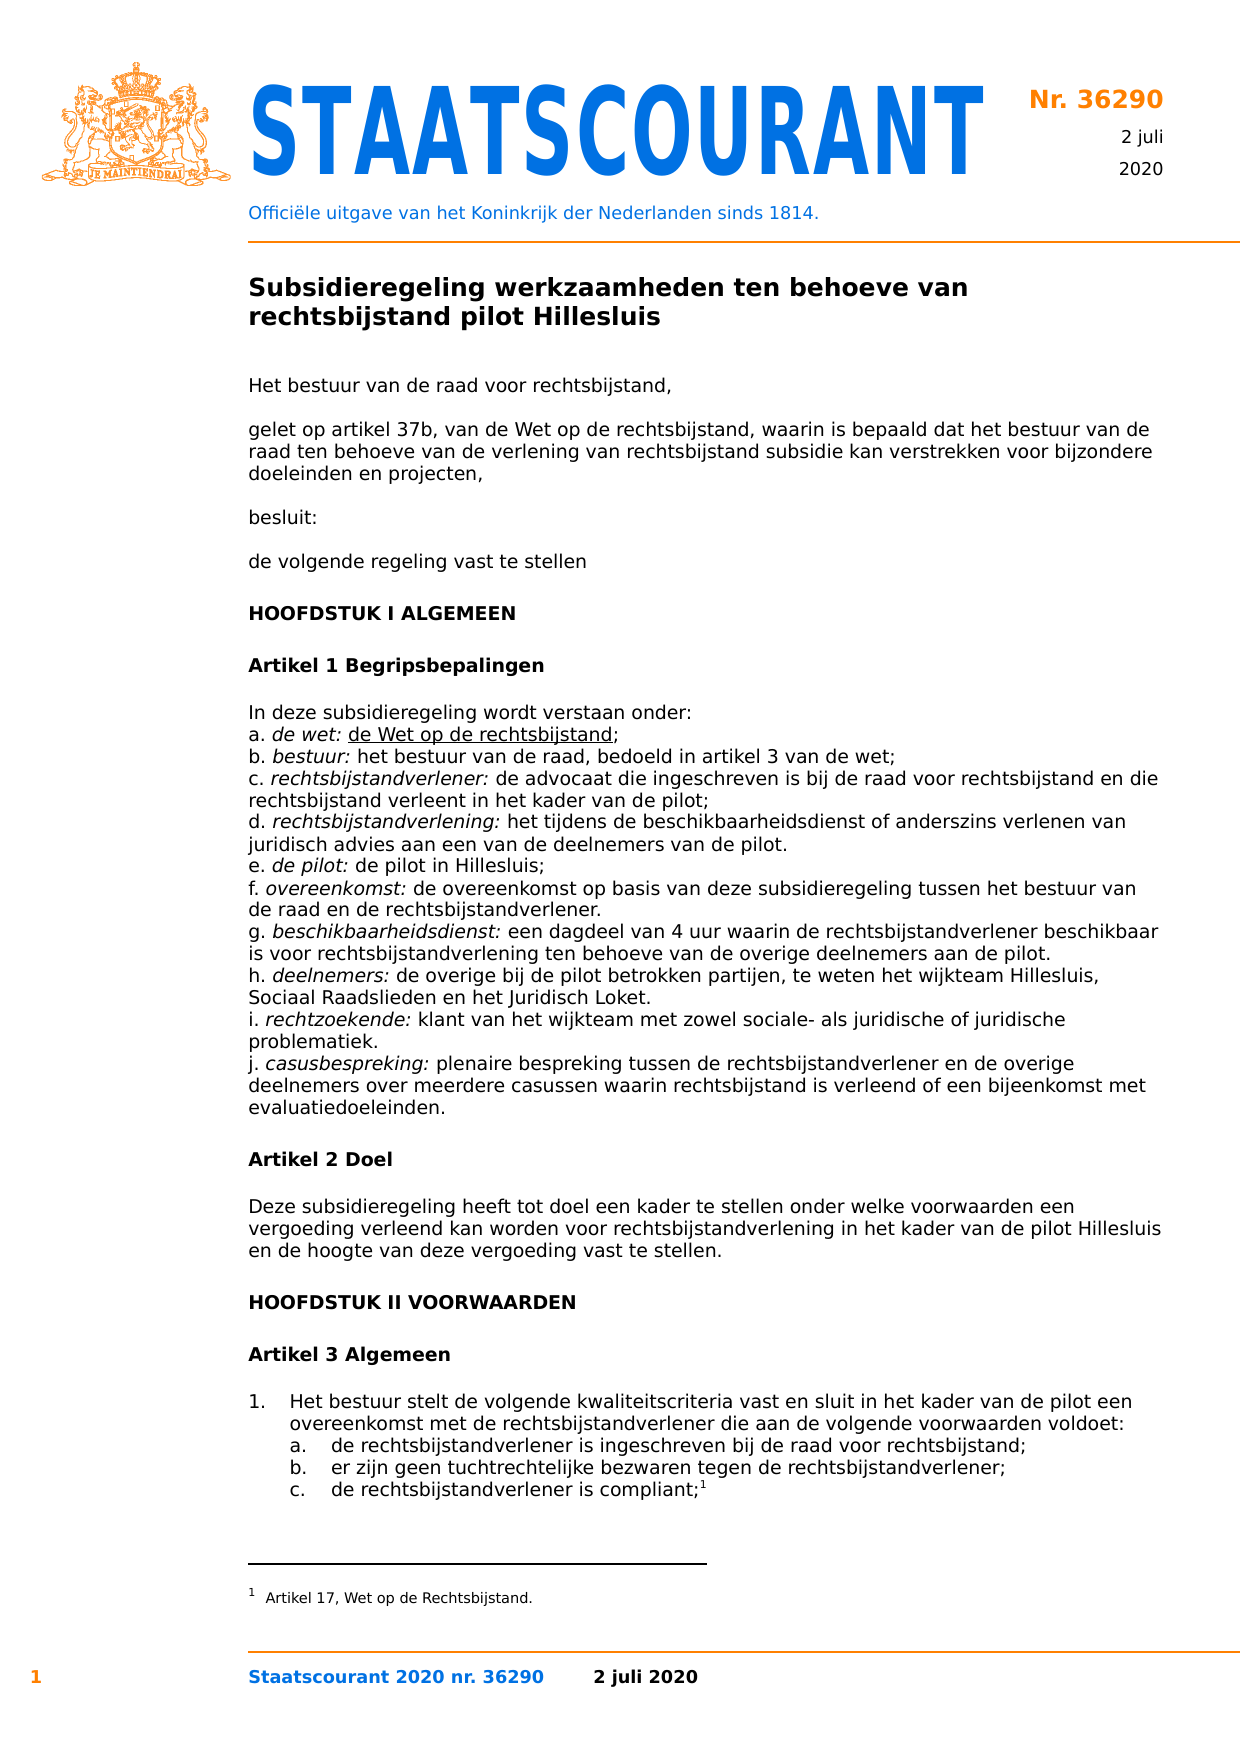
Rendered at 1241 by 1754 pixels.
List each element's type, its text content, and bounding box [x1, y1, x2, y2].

subtitle Subsidieregeling werkzaamheden ten behoeve van rechtsbijstand pilot Hillesluis [248, 273, 1163, 331]
text b. bestuur: het bestuur van de raad, bedoeld in artikel 3 van de wet; [248, 746, 1163, 767]
subtitle HOOFDSTUK I ALGEMEEN [248, 603, 1163, 624]
text Artikel 17, Wet op de Rechtsbijstand. [248, 1586, 1163, 1608]
text f. overeenkomst: de overeenkomst op basis van deze subsidieregeling tussen het bestuur van de raad en de rechtsbijstandverlener. [248, 877, 1163, 921]
text de volgende regeling vast te stellen [248, 551, 1163, 573]
text besluit: [248, 507, 1163, 529]
table_header STAATSCOURANT [248, 62, 998, 203]
text c. rechtsbijstandverlener: de advocaat die ingeschreven is bij de raad voor rechtsbijstand en die rechtsbijstand verleent in het kader van de pilot; [248, 767, 1163, 811]
text b. er zijn geen tuchtrechtelijke bezwaren tegen de rechtsbijstandverlener; [289, 1457, 1163, 1479]
text Deze subsidieregeling heeft tot doel een kader te stellen onder welke voorwaarden een vergoeding verleend kan worden voor rechtsbijstandverlening in het kader van de pilot Hillesluis en de hoogte van deze vergoeding vast te stellen. [248, 1196, 1163, 1262]
text Het bestuur van de raad voor rechtsbijstand, [248, 375, 1163, 397]
subtitle Artikel 1 Begripsbepalingen [248, 654, 1163, 677]
table_header [25, 62, 248, 241]
subtitle Artikel 3 Algemeen [248, 1344, 1163, 1366]
text a. de wet: de Wet op de rechtsbijstand; [248, 723, 1163, 746]
text a. de rechtsbijstandverlener is ingeschreven bij de raad voor rechtsbijstand; [289, 1435, 1163, 1457]
text i. rechtzoekende: klant van het wijkteam met zowel sociale- als juridische of juridische problematiek. [248, 1009, 1163, 1053]
text e. de pilot: de pilot in Hillesluis; [248, 855, 1163, 877]
text 1. Het bestuur stelt de volgende kwaliteitscriteria vast en sluit in het kader van de pilot een overeenkomst met de rechtsbijstandverlener die aan de volgende voorwaarden voldoet: [248, 1391, 1163, 1435]
picture [41, 62, 231, 186]
text c. de rechtsbijstandverlener is compliant; [289, 1479, 1163, 1501]
table_header Nr. 36290 [998, 62, 1240, 121]
subtitle Artikel 2 Doel [248, 1149, 1163, 1171]
table_cell Officiële uitgave van het Koninkrijk der Nederlanden sinds 1814. [248, 203, 1240, 241]
table_cell 2 juli [998, 121, 1240, 153]
text d. rechtsbijstandverlening: het tijdens de beschikbaarheidsdienst of anderszins verlenen van juridisch advies aan een van de deelnemers van de pilot. [248, 811, 1163, 855]
text gelet op artikel 37b, van de Wet op de rechtsbijstand, waarin is bepaald dat het bestuur van de raad ten behoeve van de verlening van rechtsbijstand subsidie kan verstrekken voor bijzondere doeleinden en projecten, [248, 419, 1163, 485]
text j. casusbespreking: plenaire bespreking tussen de rechtsbijstandverlener en de overige deelnemers over meerdere casussen waarin rechtsbijstand is verleend of een bijeenkomst met evaluatiedoeleinden. [248, 1053, 1163, 1119]
subtitle HOOFDSTUK II VOORWAARDEN [248, 1292, 1163, 1314]
text h. deelnemers: de overige bij de pilot betrokken partijen, te weten het wijkteam Hillesluis, Sociaal Raadslieden en het Juridisch Loket. [248, 965, 1163, 1009]
text g. beschikbaarheidsdienst: een dagdeel van 4 uur waarin de rechtsbijstandverlener beschikbaar is voor rechtsbijstandverlening ten behoeve van de overige deelnemers aan de pilot. [248, 921, 1163, 965]
text In deze subsidieregeling wordt verstaan onder: [248, 702, 1163, 723]
table_cell 2020 [998, 153, 1240, 203]
